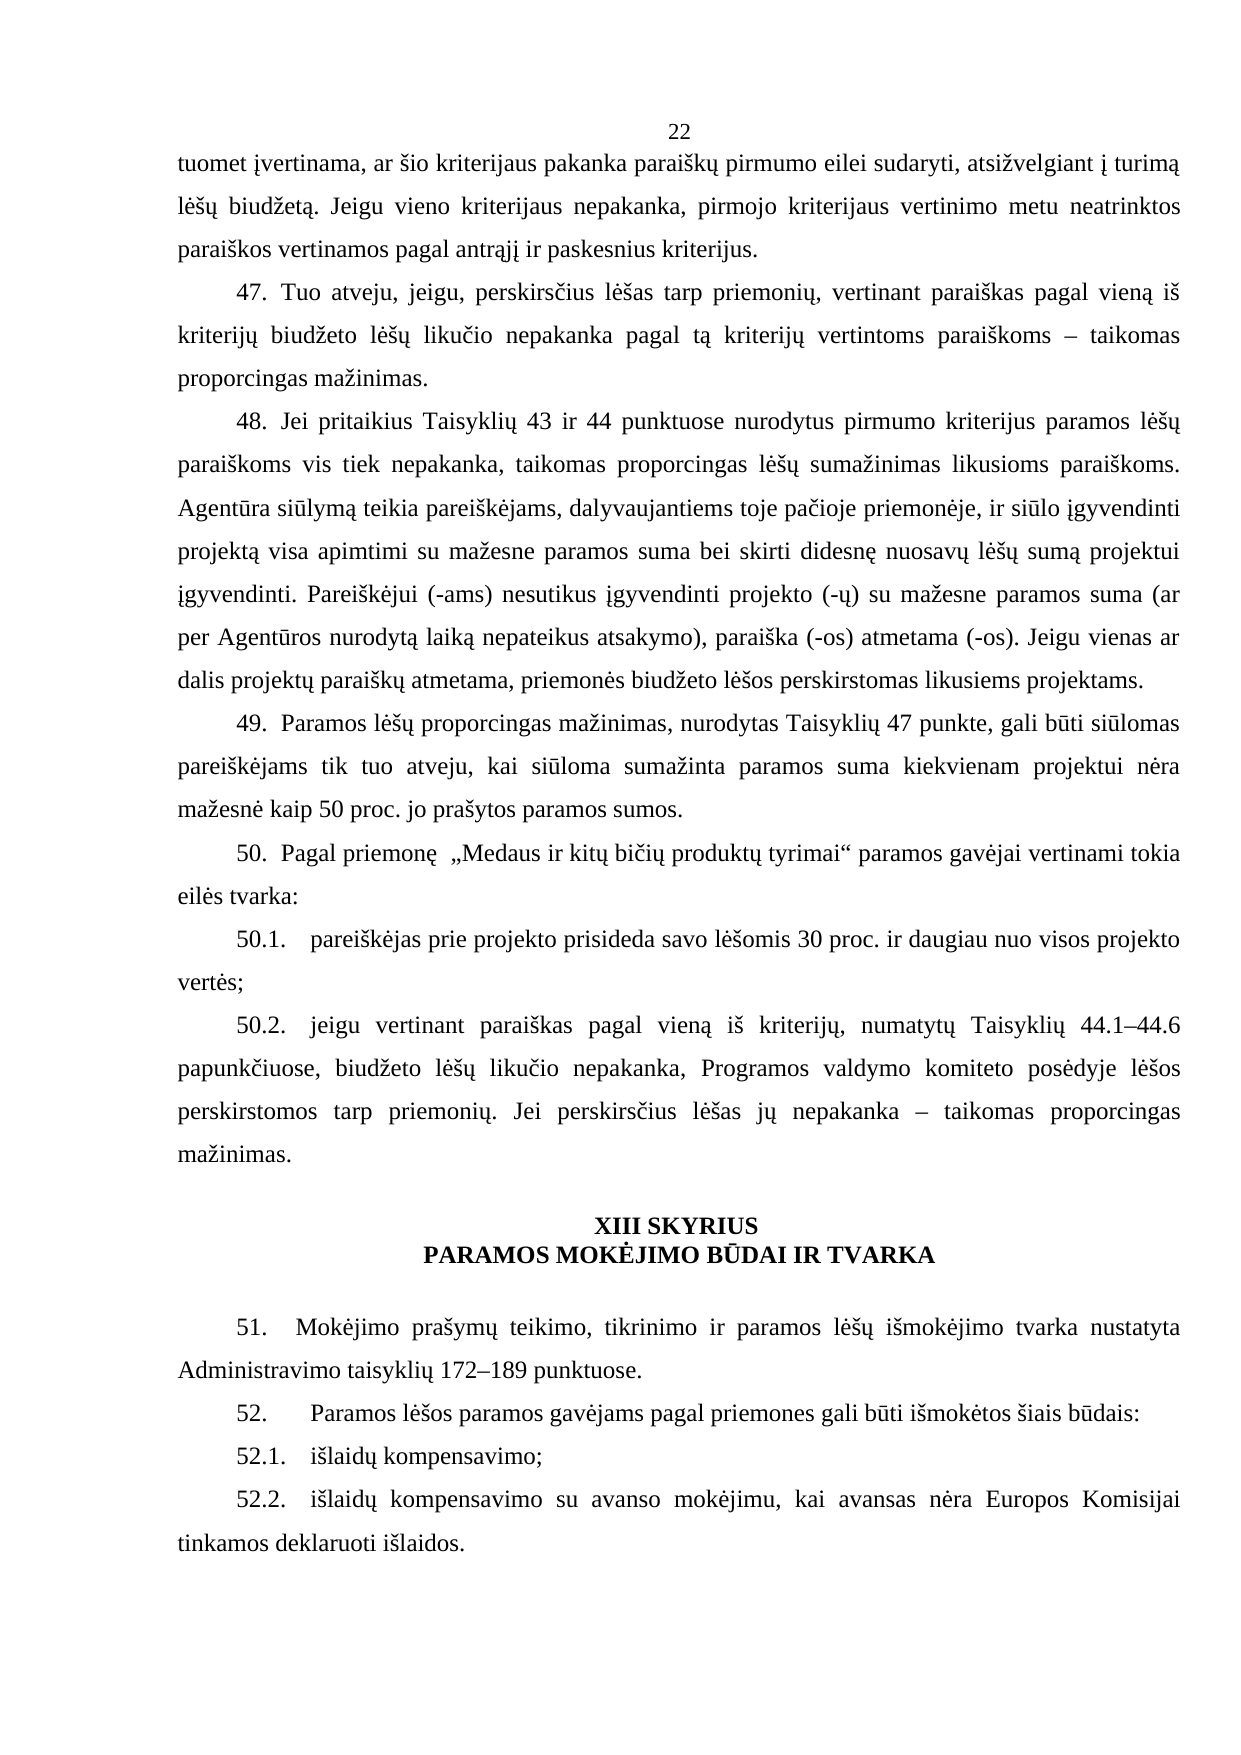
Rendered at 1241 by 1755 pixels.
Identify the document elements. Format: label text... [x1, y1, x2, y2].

text 52. Paramos lėšos paramos gavėjams pagal priemones gali būti išmokėtos šiais būdais: [177, 1398, 1181, 1427]
text XIII SKYRIUS [177, 1211, 1181, 1240]
text tuomet įvertinama, ar šio kriterijaus pakanka paraiškų pirmumo eilei sudaryti, atsižvelgiant į turimą lėšų biudžetą. Jeigu vieno kriterijaus nepakanka, pirmojo kriterijaus vertinimo metu neatrinktos paraiškos vertinamos pagal antrąjį ir paskesnius kriterijus. [177, 148, 1181, 263]
text 49. Paramos lėšų proporcingas mažinimas, nurodytas Taisyklių 47 punkte, gali būti siūlomas pareiškėjams tik tuo atveju, kai siūloma sumažinta paramos suma kiekvienam projektui nėra mažesnė kaip 50 proc. jo prašytos paramos sumos. [177, 708, 1181, 823]
text 52.2. išlaidų kompensavimo su avanso mokėjimu, kai avansas nėra Europos Komisijai tinkamos deklaruoti išlaidos. [177, 1484, 1181, 1556]
text 52.1. išlaidų kompensavimo; [177, 1441, 1181, 1470]
text 51. Mokėjimo prašymų teikimo, tikrinimo ir paramos lėšų išmokėjimo tvarka nustatyta Administravimo taisyklių 172–189 punktuose. [177, 1312, 1181, 1384]
text 47. Tuo atveju, jeigu, perskirsčius lėšas tarp priemonių, vertinant paraiškas pagal vieną iš kriterijų biudžeto lėšų likučio nepakanka pagal tą kriterijų vertintoms paraiškoms – taikomas proporcingas mažinimas. [177, 277, 1181, 392]
text 48. Jei pritaikius Taisyklių 43 ir 44 punktuose nurodytus pirmumo kriterijus paramos lėšų paraiškoms vis tiek nepakanka, taikomas proporcingas lėšų sumažinimas likusioms paraiškoms. Agentūra siūlymą teikia pareiškėjams, dalyvaujantiems toje pačioje priemonėje, ir siūlo įgyvendinti projektą visa apimtimi su mažesne paramos suma bei skirti didesnę nuosavų lėšų sumą projektui įgyvendinti. Pareiškėjui (-ams) nesutikus įgyvendinti projekto (-ų) su mažesne paramos suma (ar per Agentūros nurodytą laiką nepateikus atsakymo), paraiška (-os) atmetama (-os). Jeigu vienas ar dalis projektų paraiškų atmetama, priemonės biudžeto lėšos perskirstomas likusiems projektams. [177, 406, 1181, 694]
text 50.2. jeigu vertinant paraiškas pagal vieną iš kriterijų, numatytų Taisyklių 44.1–44.6 papunkčiuose, biudžeto lėšų likučio nepakanka, Programos valdymo komiteto posėdyje lėšos perskirstomos tarp priemonių. Jei perskirsčius lėšas jų nepakanka – taikomas proporcingas mažinimas. [177, 1010, 1181, 1168]
text PARAMOS mokėjimo būdai ir tvarka [177, 1240, 1181, 1269]
text 50.1. pareiškėjas prie projekto prisideda savo lėšomis 30 proc. ir daugiau nuo visos projekto vertės; [177, 924, 1181, 996]
text 50. Pagal priemonę „Medaus ir kitų bičių produktų tyrimai“ paramos gavėjai vertinami tokia eilės tvarka: [177, 838, 1181, 909]
